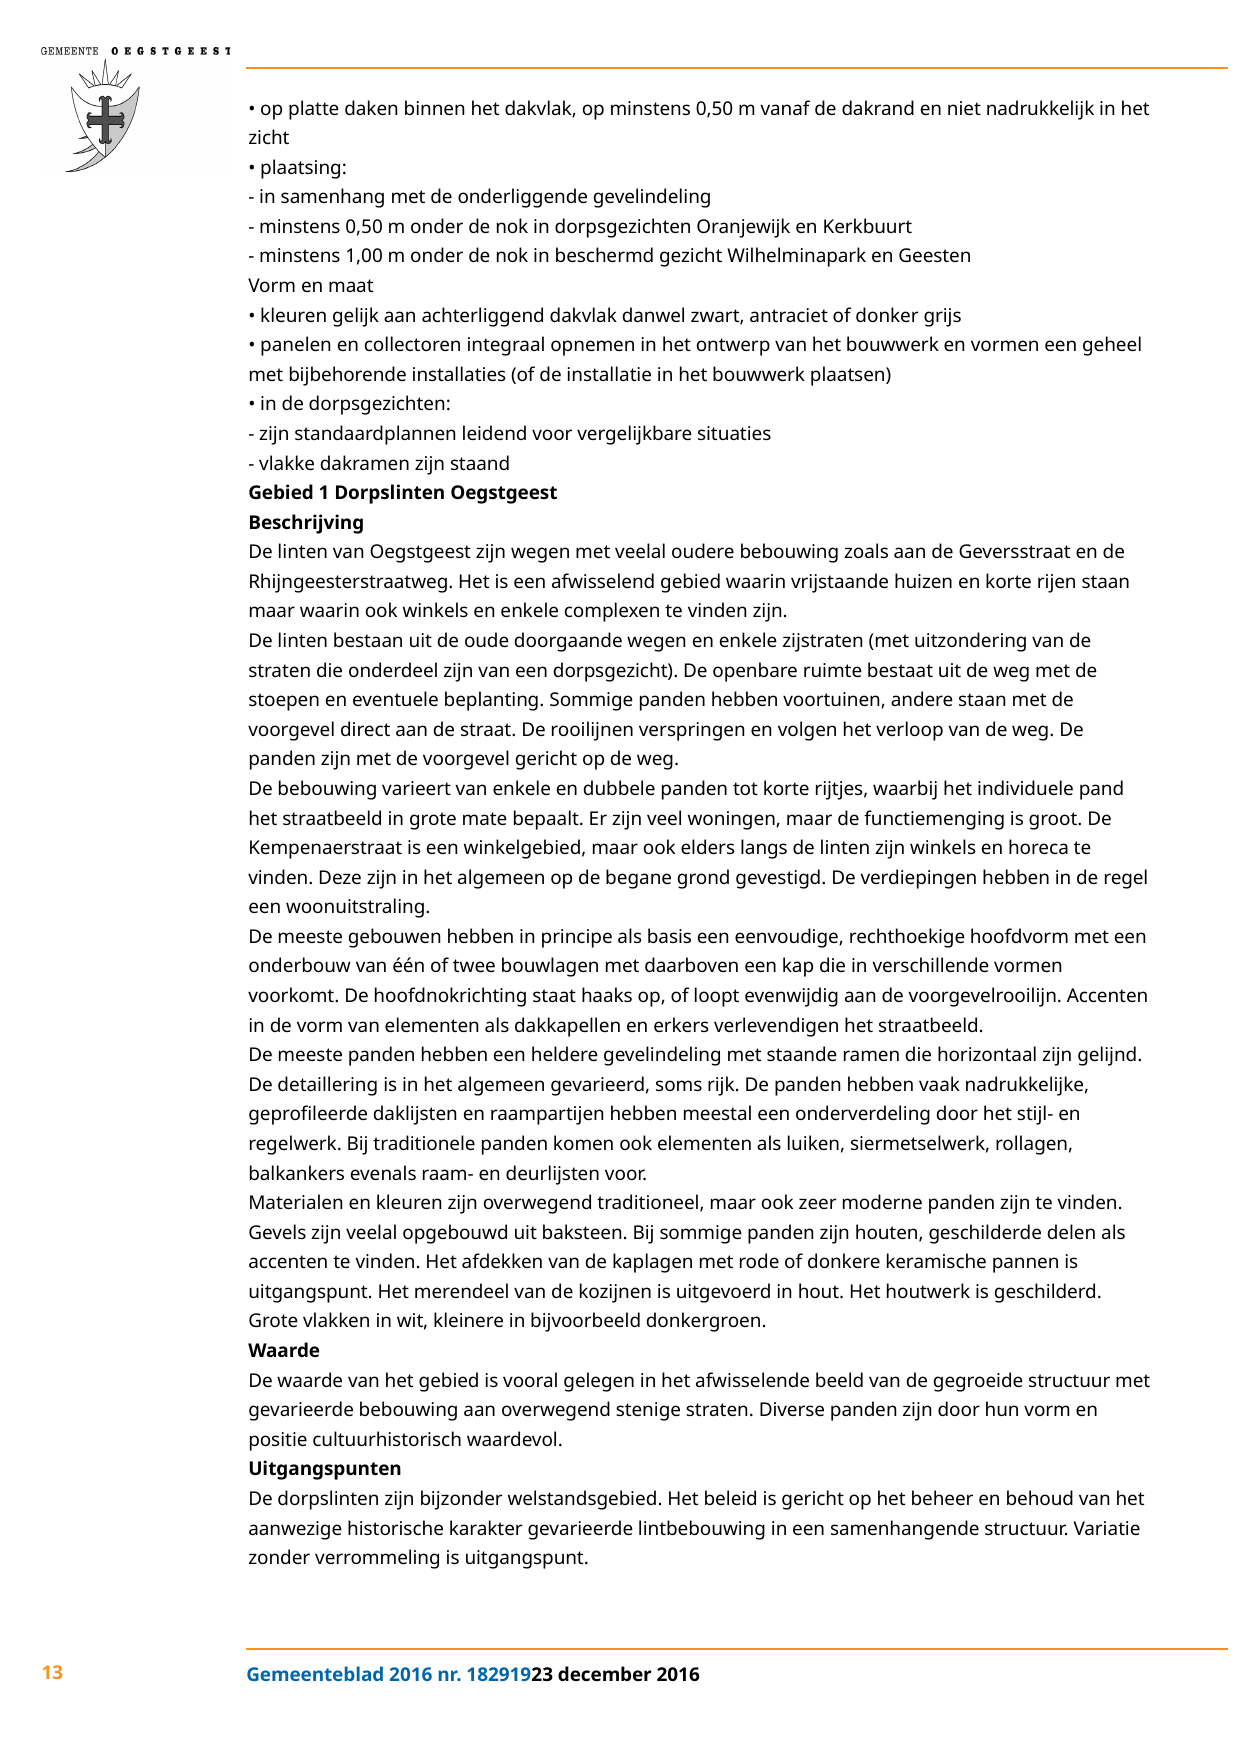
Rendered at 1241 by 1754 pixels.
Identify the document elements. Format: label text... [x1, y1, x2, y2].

text - vlakke dakramen zijn staand [248, 450, 1152, 476]
text Uitgangspunten [248, 1456, 1152, 1481]
text • in de dorpsgezichten: [248, 391, 1152, 416]
text - in samenhang met de onderliggende gevelindeling [248, 183, 1152, 209]
text • kleuren gelijk aan achterliggend dakvlak danwel zwart, antraciet of donker grijs [248, 302, 1152, 328]
text De meeste gebouwen hebben in principe als basis een eenvoudige, rechthoekige hoofdvorm met een onderbouw van één of twee bouwlagen met daarboven een kap die in verschillende vormen voorkomt. De hoofdnokrichting staat haaks op, of loopt evenwijdig aan de voorgevelrooilijn. Accenten in de vorm van elementen als dakkapellen en erkers verlevendigen het straatbeeld. [248, 923, 1152, 1038]
picture [41, 47, 231, 172]
text Beschrijving [248, 509, 1152, 535]
text - minstens 1,00 m onder de nok in beschermd gezicht Wilhelminapark en Geesten [248, 243, 1152, 268]
text De waarde van het gebied is vooral gelegen in het afwisselende beeld van de gegroeide structuur met gevarieerde bebouwing aan overwegend stenige straten. Diverse panden zijn door hun vorm en positie cultuurhistorisch waardevol. [248, 1367, 1152, 1452]
text De bebouwing varieert van enkele en dubbele panden tot korte rijtjes, waarbij het individuele pand het straatbeeld in grote mate bepaalt. Er zijn veel woningen, maar de functiemenging is groot. De Kempenaerstraat is een winkelgebied, maar ook elders langs de linten zijn winkels en horeca te vinden. Deze zijn in het algemeen op de begane grond gevestigd. De verdiepingen hebben in de regel een woonuitstraling. [248, 775, 1152, 919]
text De dorpslinten zijn bijzonder welstandsgebied. Het beleid is gericht op het beheer en behoud van het aanwezige historische karakter gevarieerde lintbebouwing in een samenhangende structuur. Variatie zonder verrommeling is uitgangspunt. [248, 1485, 1152, 1570]
text • panelen en collectoren integraal opnemen in het ontwerp van het bouwwerk en vormen een geheel met bijbehorende installaties (of de installatie in het bouwwerk plaatsen) [248, 331, 1152, 387]
text Waarde [248, 1337, 1152, 1363]
text Materialen en kleuren zijn overwegend traditioneel, maar ook zeer moderne panden zijn te vinden. Gevels zijn veelal opgebouwd uit baksteen. Bij sommige panden zijn houten, geschilderde delen als accenten te vinden. Het afdekken van de kaplagen met rode of donkere keramische pannen is uitgangspunt. Het merendeel van de kozijnen is uitgevoerd in hout. Het houtwerk is geschilderd. Grote vlakken in wit, kleinere in bijvoorbeeld donkergroen. [248, 1189, 1152, 1333]
text De meeste panden hebben een heldere gevelindeling met staande ramen die horizontaal zijn gelijnd. De detaillering is in het algemeen gevarieerd, soms rijk. De panden hebben vaak nadrukkelijke, geprofileerde daklijsten en raampartijen hebben meestal een onderverdeling door het stijl- en regelwerk. Bij traditionele panden komen ook elementen als luiken, siermetselwerk, rollagen, balkankers evenals raam- en deurlijsten voor. [248, 1041, 1152, 1186]
text De linten van Oegstgeest zijn wegen met veelal oudere bebouwing zoals aan de Geversstraat en de Rhijngeesterstraatweg. Het is een afwisselend gebied waarin vrijstaande huizen en korte rijen staan maar waarin ook winkels en enkele complexen te vinden zijn. [248, 538, 1152, 623]
text Vorm en maat [248, 272, 1152, 298]
text Gebied 1 Dorpslinten Oegstgeest [248, 479, 1152, 505]
text - minstens 0,50 m onder de nok in dorpsgezichten Oranjewijk en Kerkbuurt [248, 213, 1152, 239]
text - zijn standaardplannen leidend voor vergelijkbare situaties [248, 420, 1152, 446]
text De linten bestaan uit de oude doorgaande wegen en enkele zijstraten (met uitzondering van de straten die onderdeel zijn van een dorpsgezicht). De openbare ruimte bestaat uit de weg met de stoepen en eventuele beplanting. Sommige panden hebben voortuinen, andere staan met de voorgevel direct aan de straat. De rooilijnen verspringen en volgen het verloop van de weg. De panden zijn met de voorgevel gericht op de weg. [248, 627, 1152, 771]
text • op platte daken binnen het dakvlak, op minstens 0,50 m vanaf de dakrand en niet nadrukkelijk in het zicht [248, 95, 1152, 150]
text • plaatsing: [248, 154, 1152, 180]
